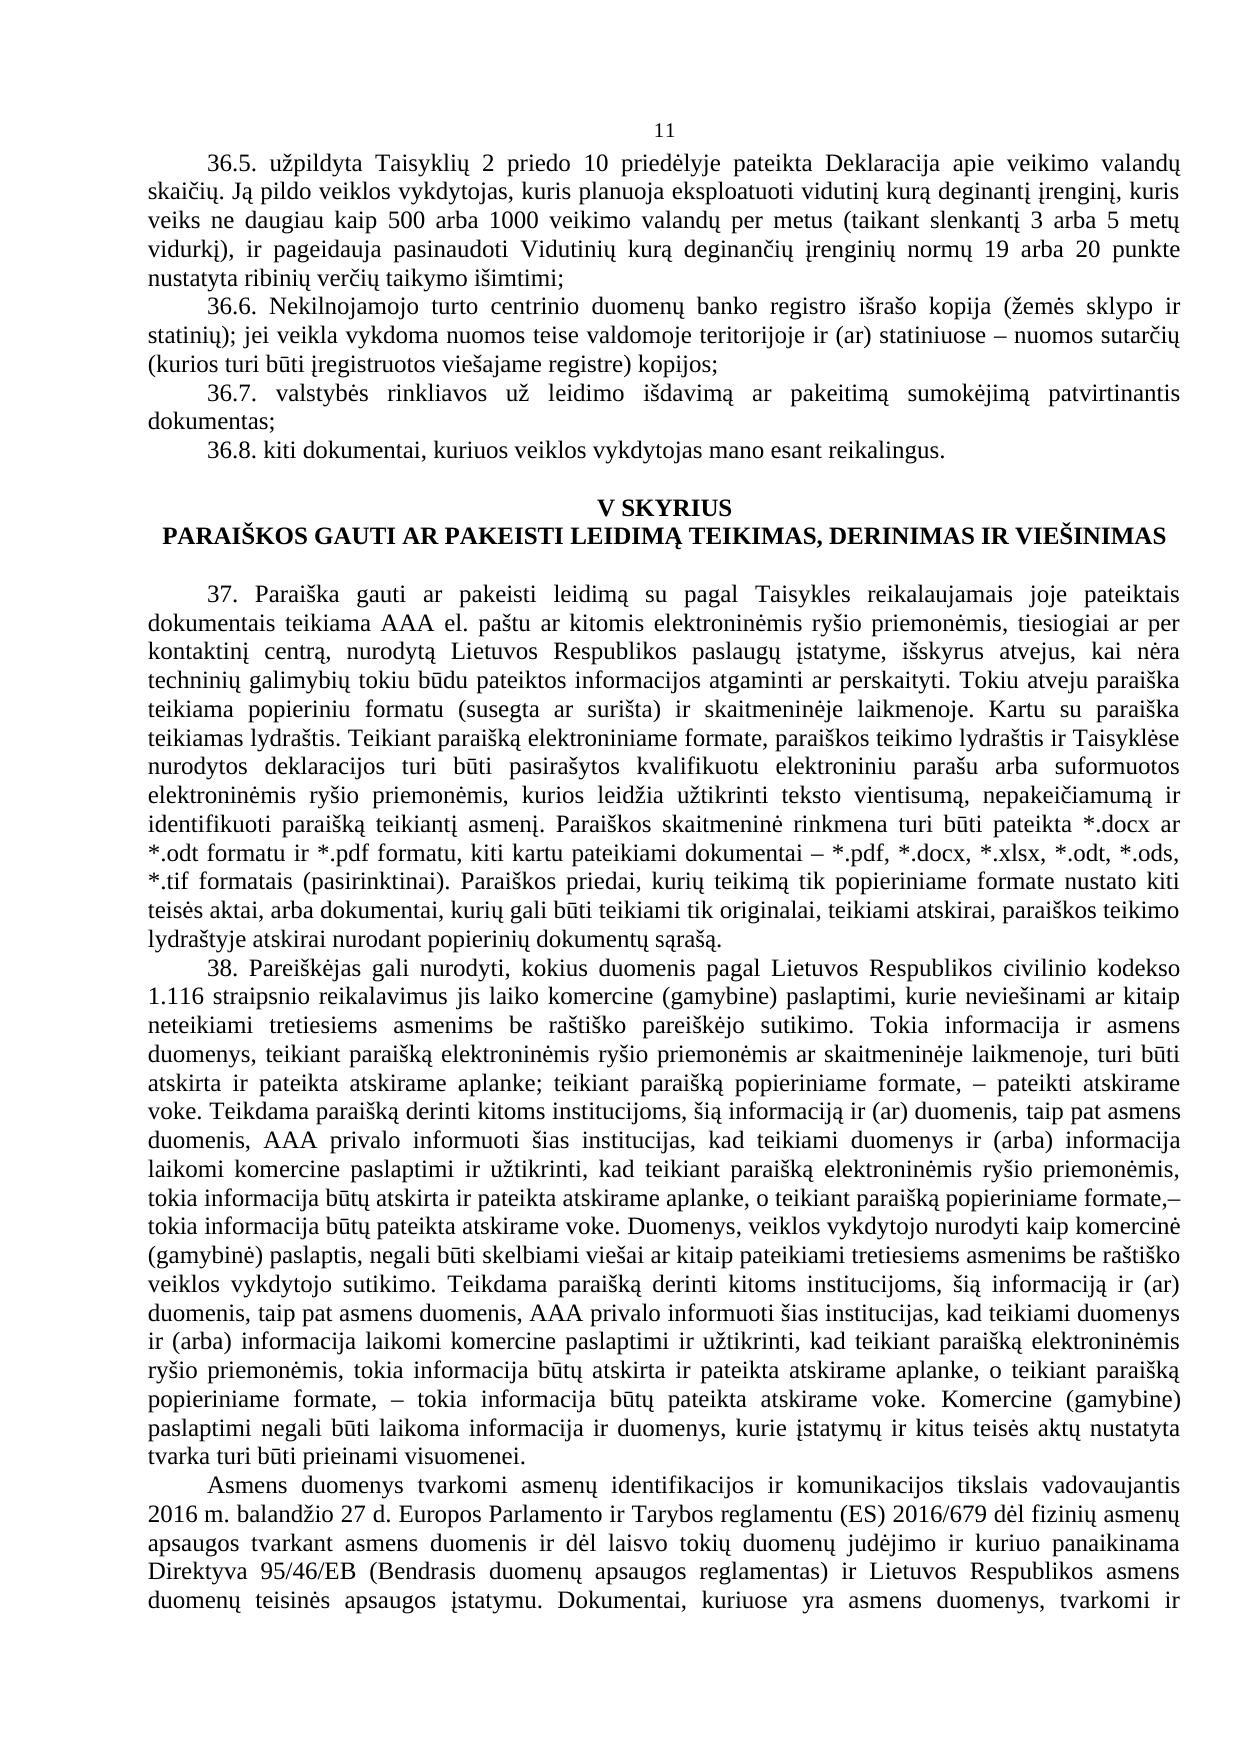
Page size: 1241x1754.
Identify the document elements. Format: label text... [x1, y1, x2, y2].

text 36.6. Nekilnojamojo turto centrinio duomenų banko registro išrašo kopija (žemės sklypo ir statinių); jei veikla vykdoma nuomos teise valdomoje teritorijoje ir (ar) statiniuose – nuomos sutarčių (kurios turi būti įregistruotos viešajame registre) kopijos; [148, 291, 1181, 378]
text 36.7. valstybės rinkliavos už leidimo išdavimą ar pakeitimą sumokėjimą patvirtinantis dokumentas; [148, 378, 1181, 435]
text 36.5. užpildyta Taisyklių 2 priedo 10 priedėlyje pateikta Deklaracija apie veikimo valandų skaičių. Ją pildo veiklos vykdytojas, kuris planuoja eksploatuoti vidutinį kurą deginantį įrenginį, kuris veiks ne daugiau kaip 500 arba 1000 veikimo valandų per metus (taikant slenkantį 3 arba 5 metų vidurkį), ir pageidauja pasinaudoti Vidutinių kurą deginančių įrenginių normų 19 arba 20 punkte nustatyta ribinių verčių taikymo išimtimi; [148, 148, 1181, 291]
text V SKYRIUS [148, 493, 1181, 521]
text Asmens duomenys tvarkomi asmenų identifikacijos ir komunikacijos tikslais vadovaujantis 2016 m. balandžio 27 d. Europos Parlamento ir Tarybos reglamentu (ES) 2016/679 dėl fizinių asmenų apsaugos tvarkant asmens duomenis ir dėl laisvo tokių duomenų judėjimo ir kuriuo panaikinama Direktyva 95/46/EB (Bendrasis duomenų apsaugos reglamentas) ir Lietuvos Respublikos asmens duomenų teisinės apsaugos įstatymu. Dokumentai, kuriuose yra asmens duomenys, tvarkomi ir [148, 1470, 1181, 1614]
text 36.8. kiti dokumentai, kuriuos veiklos vykdytojas mano esant reikalingus. [148, 435, 1181, 464]
text PARAIŠKOS GAUTI AR PAKEISTI LEIDIMĄ TEIKIMAS, DERINIMAS IR VIEŠINIMAS [148, 521, 1181, 550]
text 37. Paraiška gauti ar pakeisti leidimą su pagal Taisykles reikalaujamais joje pateiktais dokumentais teikiama AAA el. paštu ar kitomis elektroninėmis ryšio priemonėmis, tiesiogiai ar per kontaktinį centrą, nurodytą Lietuvos Respublikos paslaugų įstatyme, išskyrus atvejus, kai nėra techninių galimybių tokiu būdu pateiktos informacijos atgaminti ar perskaityti. Tokiu atveju paraiška teikiama popieriniu formatu (susegta ar surišta) ir skaitmeninėje laikmenoje. Kartu su paraiška teikiamas lydraštis. Teikiant paraišką elektroniniame formate, paraiškos teikimo lydraštis ir Taisyklėse nurodytos deklaracijos turi būti pasirašytos kvalifikuotu elektroniniu parašu arba suformuotos elektroninėmis ryšio priemonėmis, kurios leidžia užtikrinti teksto vientisumą, nepakeičiamumą ir identifikuoti paraišką teikiantį asmenį. Paraiškos skaitmeninė rinkmena turi būti pateikta *.docx ar *.odt formatu ir *.pdf formatu, kiti kartu pateikiami dokumentai – *.pdf, *.docx, *.xlsx, *.odt, *.ods, *.tif formatais (pasirinktinai). Paraiškos priedai, kurių teikimą tik popieriniame formate nustato kiti teisės aktai, arba dokumentai, kurių gali būti teikiami tik originalai, teikiami atskirai, paraiškos teikimo lydraštyje atskirai nurodant popierinių dokumentų sąrašą. [148, 579, 1181, 953]
text 38. Pareiškėjas gali nurodyti, kokius duomenis pagal Lietuvos Respublikos civilinio kodekso 1.116 straipsnio reikalavimus jis laiko komercine (gamybine) paslaptimi, kurie neviešinami ar kitaip neteikiami tretiesiems asmenims be raštiško pareiškėjo sutikimo. Tokia informacija ir asmens duomenys, teikiant paraišką elektroninėmis ryšio priemonėmis ar skaitmeninėje laikmenoje, turi būti atskirta ir pateikta atskirame aplanke; teikiant paraišką popieriniame formate, – pateikti atskirame voke. Teikdama paraišką derinti kitoms institucijoms, šią informaciją ir (ar) duomenis, taip pat asmens duomenis, AAA privalo informuoti šias institucijas, kad teikiami duomenys ir (arba) informacija laikomi komercine paslaptimi ir užtikrinti, kad teikiant paraišką elektroninėmis ryšio priemonėmis, tokia informacija būtų atskirta ir pateikta atskirame aplanke, o teikiant paraišką popieriniame formate,– tokia informacija būtų pateikta atskirame voke. Duomenys, veiklos vykdytojo nurodyti kaip komercinė (gamybinė) paslaptis, negali būti skelbiami viešai ar kitaip pateikiami tretiesiems asmenims be raštiško veiklos vykdytojo sutikimo. Teikdama paraišką derinti kitoms institucijoms, šią informaciją ir (ar) duomenis, taip pat asmens duomenis, AAA privalo informuoti šias institucijas, kad teikiami duomenys ir (arba) informacija laikomi komercine paslaptimi ir užtikrinti, kad teikiant paraišką elektroninėmis ryšio priemonėmis, tokia informacija būtų atskirta ir pateikta atskirame aplanke, o teikiant paraišką popieriniame formate, – tokia informacija būtų pateikta atskirame voke. Komercine (gamybine) paslaptimi negali būti laikoma informacija ir duomenys, kurie įstatymų ir kitus teisės aktų nustatyta tvarka turi būti prieinami visuomenei. [148, 953, 1181, 1470]
